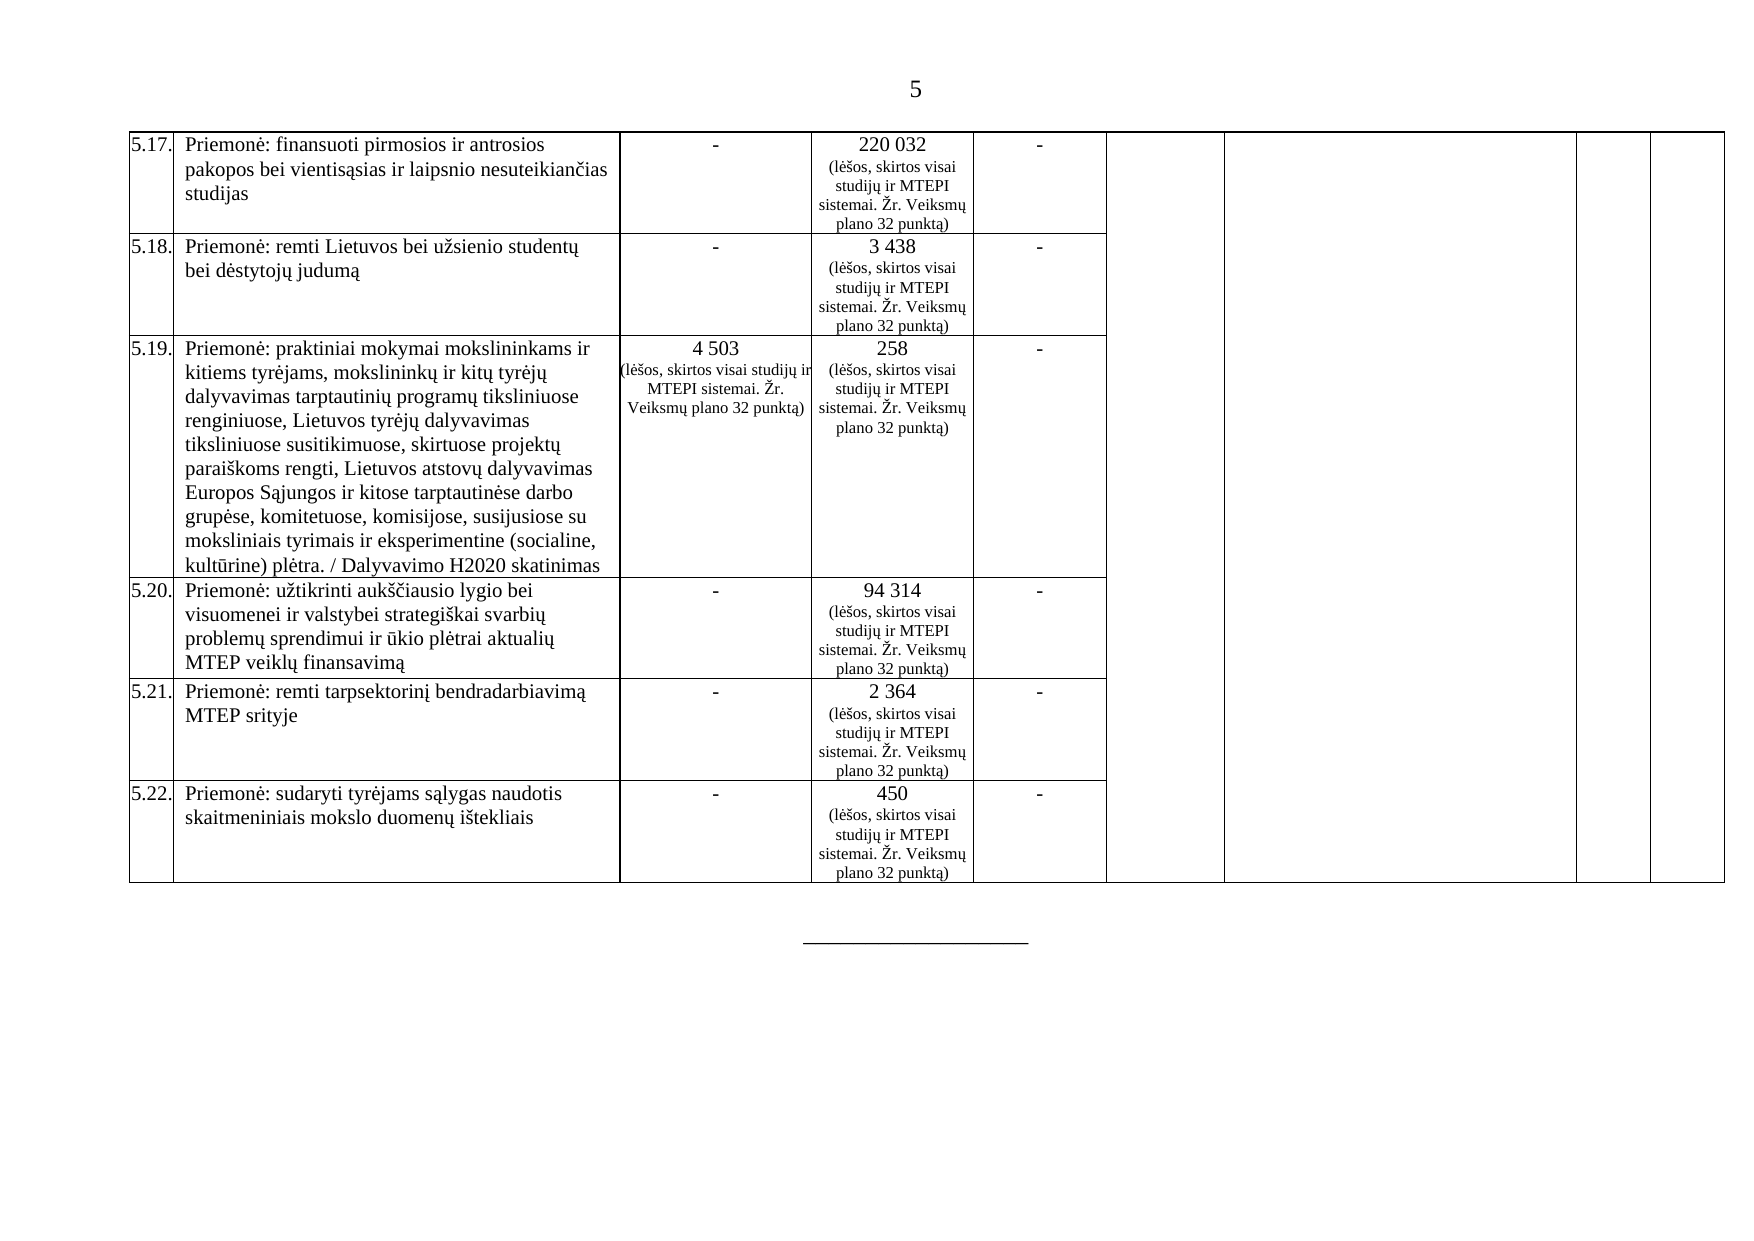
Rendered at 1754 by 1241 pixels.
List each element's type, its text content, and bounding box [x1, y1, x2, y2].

table_cell 5.22. [130, 781, 173, 882]
table_cell Priemonė: praktiniai mokymai mokslininkams ir kitiems tyrėjams, mokslininkų ir kitų tyrėjų dalyvavimas tarptautinių programų tiksliniuose renginiuose, Lietuvos tyrėjų dalyvavimas tiksliniuose susitikimuose, skirtuose projektų paraiškoms rengti, Lietuvos atstovų dalyvavimas Europos Sąjungos ir kitose tarptautinėse darbo grupėse, komitetuose, komisijose, susijusiose su moksliniais tyrimais ir eksperimentine (socialine, kultūrine) plėtra. / Dalyvavimo H2020 skatinimas [174, 336, 619, 577]
table_cell - [974, 679, 1106, 780]
table_cell - [974, 578, 1106, 678]
table_cell - [621, 679, 811, 780]
table_cell 450 (lėšos, skirtos visai studijų ir MTEPI sistemai. Žr. Veiksmų plano 32 punktą) [812, 781, 973, 882]
table_cell Priemonė: užtikrinti aukščiausio lygio bei visuomenei ir valstybei strategiškai svarbių problemų sprendimui ir ūkio plėtrai aktualių MTEP veiklų finansavimą [174, 578, 619, 678]
table_cell Priemonė: remti tarpsektorinį bendradarbiavimą MTEP srityje [174, 679, 619, 780]
table_cell 5.18. [130, 234, 173, 335]
table_cell 5.21. [130, 679, 173, 780]
table_cell [1651, 133, 1724, 882]
table_cell [1225, 133, 1576, 882]
table_cell 5.20. [130, 578, 173, 678]
table_cell - [974, 336, 1106, 577]
table_cell - [621, 133, 811, 233]
table_cell 5.17. [130, 133, 173, 233]
table_cell [1577, 133, 1650, 882]
table_cell [1107, 133, 1224, 882]
table_cell 220 032 (lėšos, skirtos visai studijų ir MTEPI sistemai. Žr. Veiksmų plano 32 punktą) [812, 133, 973, 233]
table_cell Priemonė: finansuoti pirmosios ir antrosios pakopos bei vientisąsias ir laipsnio nesuteikiančias studijas [174, 133, 619, 233]
table_cell - [974, 133, 1106, 233]
table_cell - [621, 578, 811, 678]
table_cell Priemonė: sudaryti tyrėjams sąlygas naudotis skaitmeniniais mokslo duomenų ištekliais [174, 781, 619, 882]
table_cell 3 438 (lėšos, skirtos visai studijų ir MTEPI sistemai. Žr. Veiksmų plano 32 punktą) [812, 234, 973, 335]
table_cell 5.19. [130, 336, 173, 577]
table_cell Priemonė: remti Lietuvos bei užsienio studentų bei dėstytojų judumą [174, 234, 619, 335]
table_cell - [974, 781, 1106, 882]
table_cell 94 314 (lėšos, skirtos visai studijų ir MTEPI sistemai. Žr. Veiksmų plano 32 punktą) [812, 578, 973, 678]
table_cell - [974, 234, 1106, 335]
table_cell - [621, 781, 811, 882]
table_cell 2 364 (lėšos, skirtos visai studijų ir MTEPI sistemai. Žr. Veiksmų plano 32 punktą) [812, 679, 973, 780]
table_cell - [621, 234, 811, 335]
text __________________ [118, 918, 1713, 947]
table_cell 258 (lėšos, skirtos visai studijų ir MTEPI sistemai. Žr. Veiksmų plano 32 punktą) [812, 336, 973, 577]
table_cell 4 503 (lėšos, skirtos visai studijų ir MTEPI sistemai. Žr. Veiksmų plano 32 punktą) [621, 336, 811, 577]
